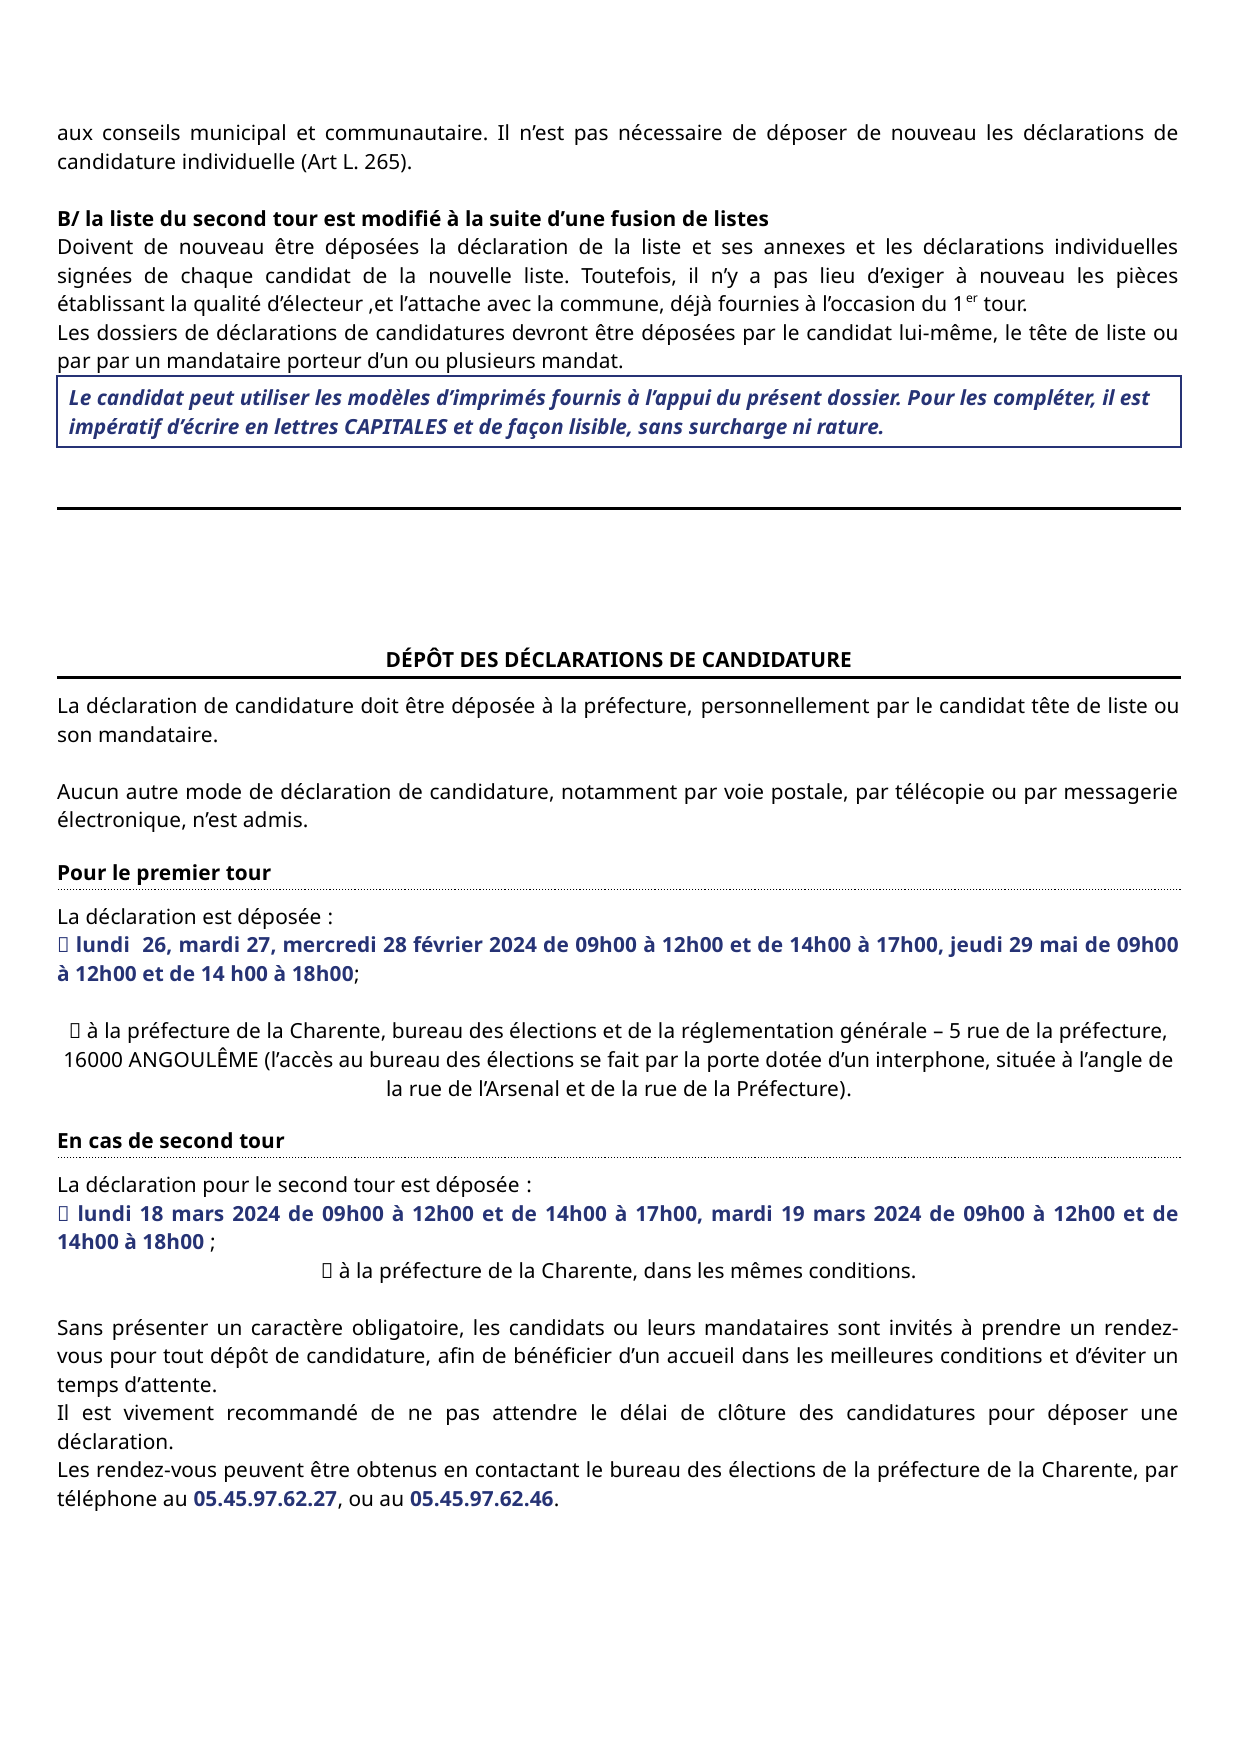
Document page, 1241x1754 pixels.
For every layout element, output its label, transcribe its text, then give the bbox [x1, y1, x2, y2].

text  à la préfecture de la Charente, dans les mêmes conditions. [57, 1256, 1181, 1284]
subtitle DÉPÔT DES DÉCLARATIONS DE CANDIDATURE [57, 642, 1181, 676]
text La déclaration pour le second tour est déposée : [57, 1170, 1181, 1198]
text La déclaration de candidature doit être déposée à la préfecture, personnellement par le candidat tête de liste ou son mandataire. [57, 691, 1181, 748]
text La déclaration est déposée : [57, 902, 1181, 930]
text B/ la liste du second tour est modifié à la suite d’une fusion de listes [57, 204, 1181, 232]
text Les rendez-vous peuvent être obtenus en contactant le bureau des élections de la préfecture de la Charente, par téléphone au 05.45.97.62.27, ou au 05.45.97.62.46. [57, 1455, 1181, 1512]
text Les dossiers de déclarations de candidatures devront être déposées par le candidat lui-même, le tête de liste ou par par un mandataire porteur d’un ou plusieurs mandat. [57, 318, 1181, 375]
text Aucun autre mode de déclaration de candidature, notamment par voie postale, par télécopie ou par messagerie électronique, n’est admis. [57, 777, 1181, 834]
text Il est vivement recommandé de ne pas attendre le délai de clôture des candidatures pour déposer une déclaration. [57, 1398, 1181, 1455]
text Doivent de nouveau être déposées la déclaration de la liste et ses annexes et les déclarations individuelles signées de chaque candidat de la nouvelle liste. Toutefois, il n’y a pas lieu d’exiger à nouveau les pièces établissant la qualité d’électeur ,et l’attache avec la commune, déjà fournies à l’occasion du 1er tour. [57, 232, 1181, 318]
text aux conseils municipal et communautaire. Il n’est pas nécessaire de déposer de nouveau les déclarations de candidature individuelle (Art L. 265). [57, 118, 1181, 175]
text  à la préfecture de la Charente, bureau des élections et de la réglementation générale – 5 rue de la préfecture, 16000 ANGOULÊME (l’accès au bureau des élections se fait par la porte dotée d’un interphone, située à l’angle de la rue de l’Arsenal et de la rue de la Préfecture). [57, 1016, 1181, 1102]
text Sans présenter un caractère obligatoire, les candidats ou leurs mandataires sont invités à prendre un rendez-vous pour tout dépôt de candidature, afin de bénéficier d’un accueil dans les meilleures conditions et d’éviter un temps d’attente. [57, 1313, 1181, 1398]
table_header Le candidat peut utiliser les modèles d’imprimés fournis à l’appui du présent dossier. Pour les compléter, il est impératif d’écrire en lettres CAPITALES et de façon lisible, sans surcharge ni rature. [58, 377, 1180, 446]
text  lundi 18 mars 2024 de 09h00 à 12h00 et de 14h00 à 17h00, mardi 19 mars 2024 de 09h00 à 12h00 et de 14h00 à 18h00 ; [57, 1198, 1181, 1256]
subtitle Pour le premier tour [57, 855, 1181, 889]
subtitle En cas de second tour [57, 1123, 1181, 1157]
text  lundi 26, mardi 27, mercredi 28 février 2024 de 09h00 à 12h00 et de 14h00 à 17h00, jeudi 29 mai de 09h00 à 12h00 et de 14 h00 à 18h00; [57, 930, 1181, 987]
